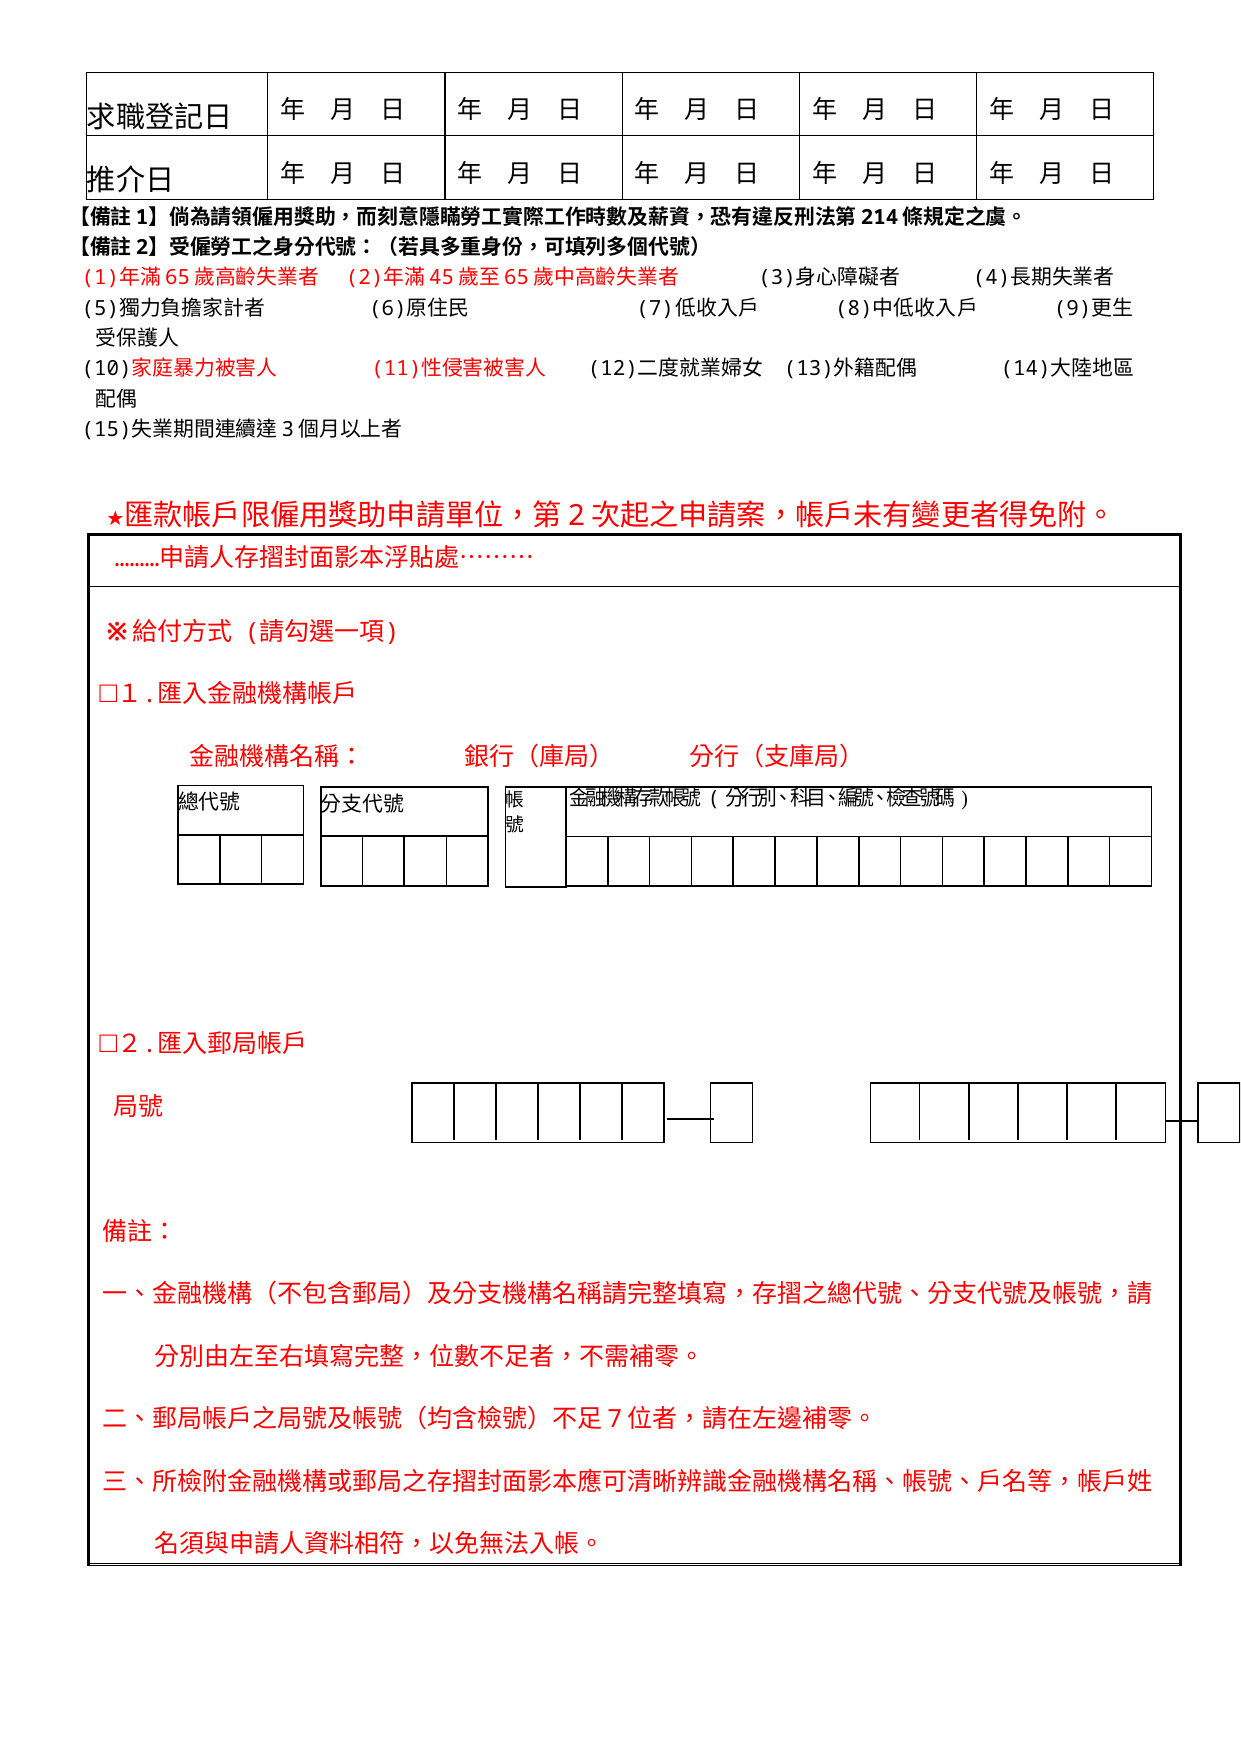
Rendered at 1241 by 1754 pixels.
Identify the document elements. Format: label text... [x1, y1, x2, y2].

table_cell 年 月 日 [800, 73, 976, 135]
text (15)失業期間連續達3個月以上者 [69, 412, 1134, 442]
text (1)年滿65歲高齡失業者 (2)年滿45歲至65歲中高齡失業者 (3)身心障礙者 (4)長期失業者 [69, 261, 1134, 291]
table_cell 求職登記日 [87, 73, 267, 135]
table_cell ※給付方式 (請勾選一項) □１.匯入金融機構帳戶 金融機構名稱： 銀行（庫局） 分行（支庫局） □２.匯入郵局帳戶 局號 備註： 一、金融機構（不包含郵局）及分支機構名稱請完整填寫，存摺之總代號、分支代號及帳號，請分別由左至右填寫完整，位數不足者，不需補零。 二、郵局帳戶之局號及帳號（均含檢號）不足7位者，請在左邊補零。 三、所檢附金融機構或郵局之存摺封面影本應可清晰辨識金融機構名稱、帳號、戶名等，帳戶姓名須與申請人資料相符，以免無法入帳。 [90, 587, 1179, 1562]
table_cell 年 月 日 [268, 73, 444, 135]
table_cell 年 月 日 [623, 73, 799, 135]
table_cell 年 月 日 [446, 136, 622, 199]
table_header ………申請人存摺封面影本浮貼處……… [90, 536, 1179, 586]
table_cell 年 月 日 [268, 136, 444, 199]
table_cell 年 月 日 [977, 136, 1153, 199]
table_cell 推介日 [87, 136, 267, 199]
text (10)家庭暴力被害人 (11)性侵害被害人 (12)二度就業婦女 (13)外籍配偶 (14)大陸地區配偶 [69, 351, 1134, 412]
table_cell 年 月 日 [446, 73, 622, 135]
text 【備註2】受僱勞工之身分代號：（若具多重身份，可填列多個代號） [69, 230, 1134, 261]
text (5)獨力負擔家計者 (6)原住民 (7)低收入戶 (8)中低收入戶 (9)更生受保護人 [69, 291, 1134, 351]
table_cell 年 月 日 [800, 136, 976, 199]
text ★匯款帳戶限僱用獎助申請單位，第2次起之申請案，帳戶未有變更者得免附。 [106, 471, 1134, 533]
text 【備註1】倘為請領僱用獎助，而刻意隱瞞勞工實際工作時數及薪資，恐有違反刑法第214條規定之虞。 [69, 200, 1134, 230]
table_cell 年 月 日 [977, 73, 1153, 135]
table_cell 年 月 日 [623, 136, 799, 199]
